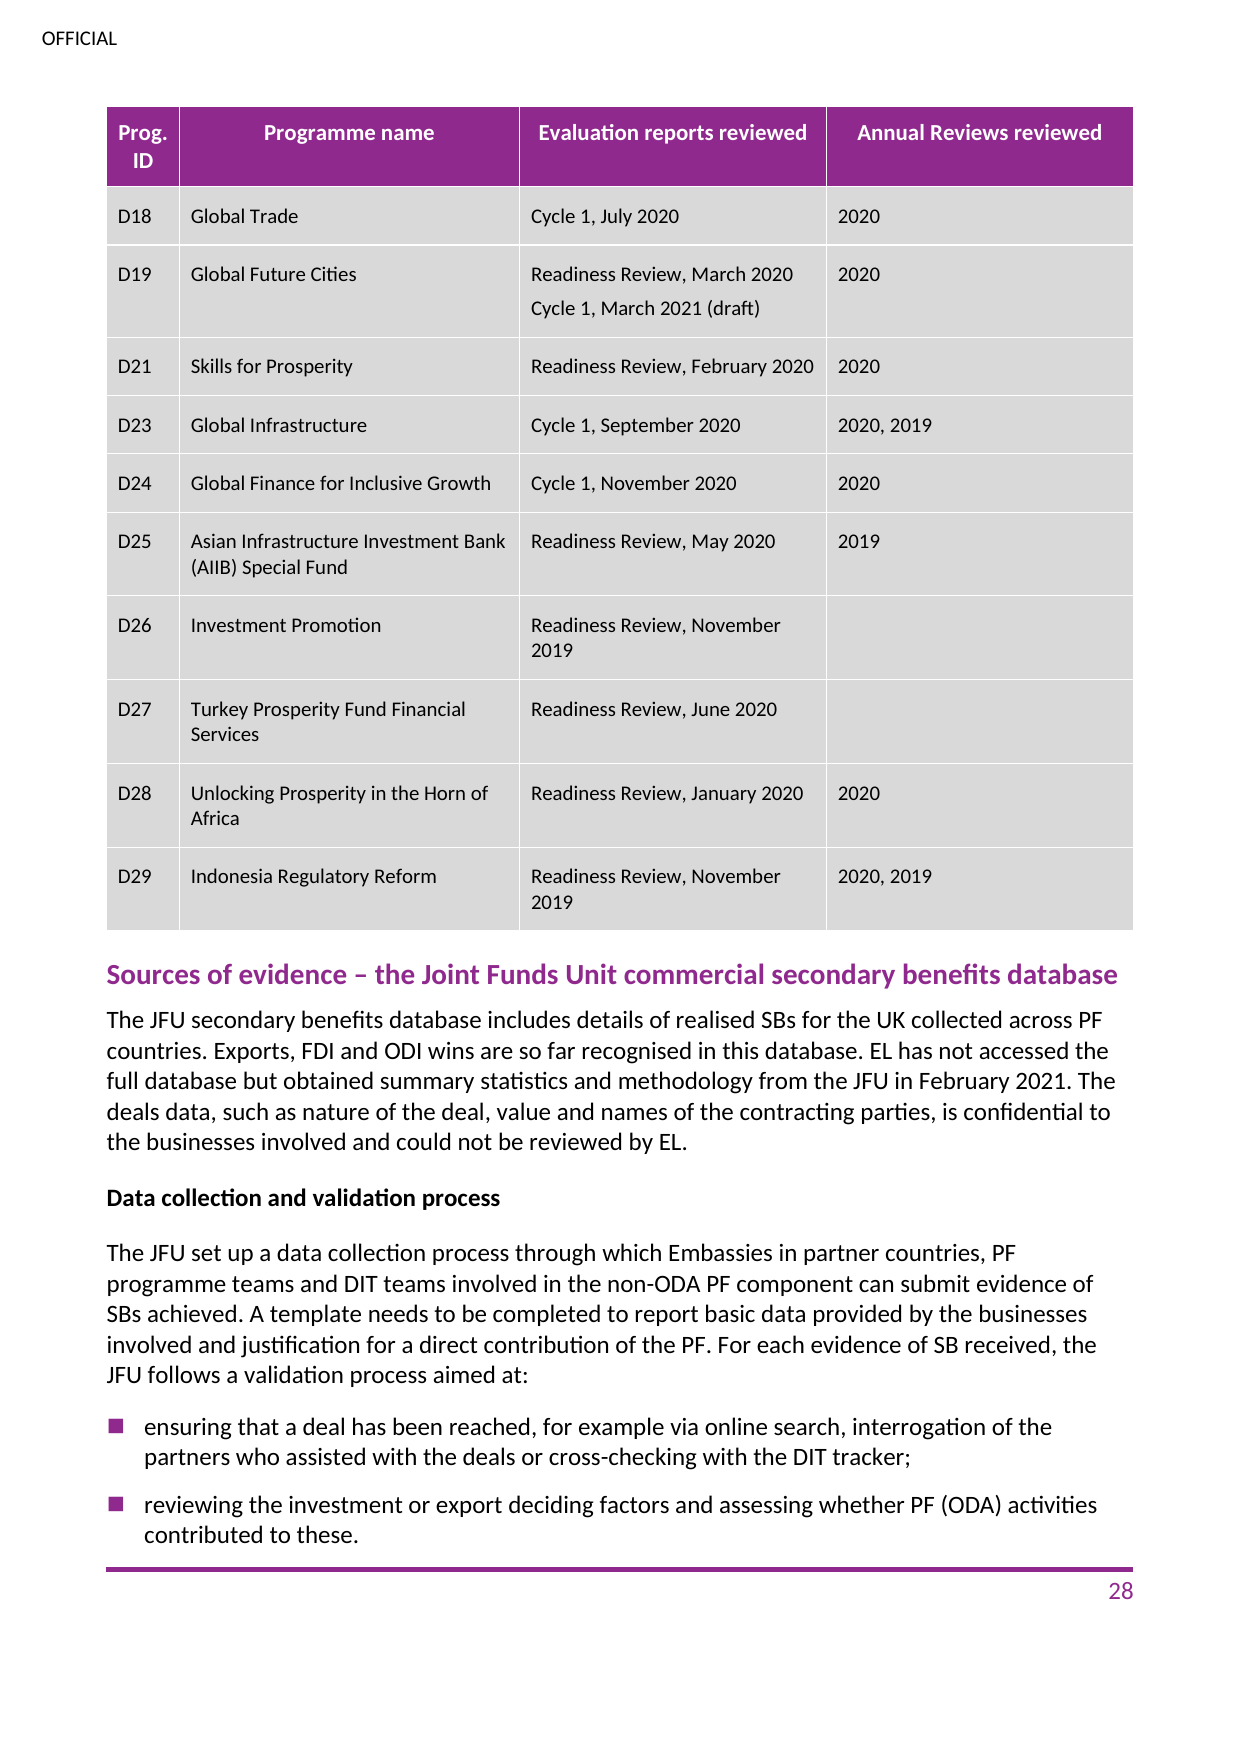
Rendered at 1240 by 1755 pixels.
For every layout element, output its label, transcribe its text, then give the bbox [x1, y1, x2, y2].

table_cell Unlocking Prosperity in the Horn of Africa [180, 764, 519, 847]
table_cell Asian Infrastructure Investment Bank (AIIB) Special Fund [180, 513, 519, 595]
table_cell Indonesia Regulatory Reform [180, 848, 519, 930]
list ensuring that a deal has been reached, for example via online search, interrogation of the partners who assisted with the deals or cross-checking with the DIT tracker; [106, 1411, 1133, 1472]
table_cell Turkey Prosperity Fund Financial Services [180, 680, 519, 763]
table_cell Global Trade [180, 187, 519, 244]
table_cell Readiness Review, June 2020 [520, 680, 826, 763]
table_cell D24 [107, 454, 179, 512]
table_cell 2019 [827, 513, 1133, 595]
table_cell Readiness Review, November 2019 [520, 848, 826, 930]
table_cell [827, 680, 1133, 763]
table_cell Readiness Review, November 2019 [520, 596, 826, 679]
table_cell 2020 [827, 764, 1133, 847]
table_header Programme name [180, 107, 519, 186]
table_cell Global Future Cities [180, 246, 519, 337]
table_cell Readiness Review, February 2020 [520, 338, 826, 395]
table_cell D18 [107, 187, 179, 244]
table_cell 2020, 2019 [827, 396, 1133, 453]
table_cell Readiness Review, March 2020 Cycle 1, March 2021 (draft) [520, 246, 826, 337]
table_cell Global Infrastructure [180, 396, 519, 453]
table_cell D21 [107, 338, 179, 395]
table_cell 2020 [827, 454, 1133, 512]
table_cell D25 [107, 513, 179, 595]
table_header Prog. ID [107, 107, 179, 186]
table_cell Global Finance for Inclusive Growth [180, 454, 519, 512]
table_cell D27 [107, 680, 179, 763]
table_cell Readiness Review, May 2020 [520, 513, 826, 595]
table_cell 2020 [827, 338, 1133, 395]
table_header Evaluation reports reviewed [520, 107, 826, 186]
table_cell Skills for Prosperity [180, 338, 519, 395]
table_cell 2020 [827, 246, 1133, 337]
table_cell Investment Promotion [180, 596, 519, 679]
list reviewing the investment or export deciding factors and assessing whether PF (ODA) activities contributed to these. [106, 1489, 1133, 1550]
text The JFU set up a data collection process through which Embassies in partner countries, PF programme teams and DIT teams involved in the non-ODA PF component can submit evidence of SBs achieved. A template needs to be completed to report basic data provided by the businesses involved and justification for a direct contribution of the PF. For each evidence of SB received, the JFU follows a validation process aimed at: [106, 1238, 1133, 1390]
table_cell Cycle 1, July 2020 [520, 187, 826, 244]
table_cell 2020, 2019 [827, 848, 1133, 930]
text The JFU secondary benefits database includes details of realised SBs for the UK collected across PF countries. Exports, FDI and ODI wins are so far recognised in this database. EL has not accessed the full database but obtained summary statistics and methodology from the JFU in February 2021. The deals data, such as nature of the deal, value and names of the contracting parties, is confidential to the businesses involved and could not be reviewed by EL. [106, 1004, 1133, 1157]
table_cell D28 [107, 764, 179, 847]
subtitle Sources of evidence – the Joint Funds Unit commercial secondary benefits database [106, 956, 1133, 992]
table_cell [827, 596, 1133, 679]
table_cell Readiness Review, January 2020 [520, 764, 826, 847]
table_cell D26 [107, 596, 179, 679]
table_cell D19 [107, 246, 179, 337]
table_cell D29 [107, 848, 179, 930]
table_cell 2020 [827, 187, 1133, 244]
table_cell Cycle 1, November 2020 [520, 454, 826, 512]
table_cell Cycle 1, September 2020 [520, 396, 826, 453]
table_header Annual Reviews reviewed [827, 107, 1133, 186]
table_cell D23 [107, 396, 179, 453]
text Data collection and validation process [106, 1182, 1133, 1213]
